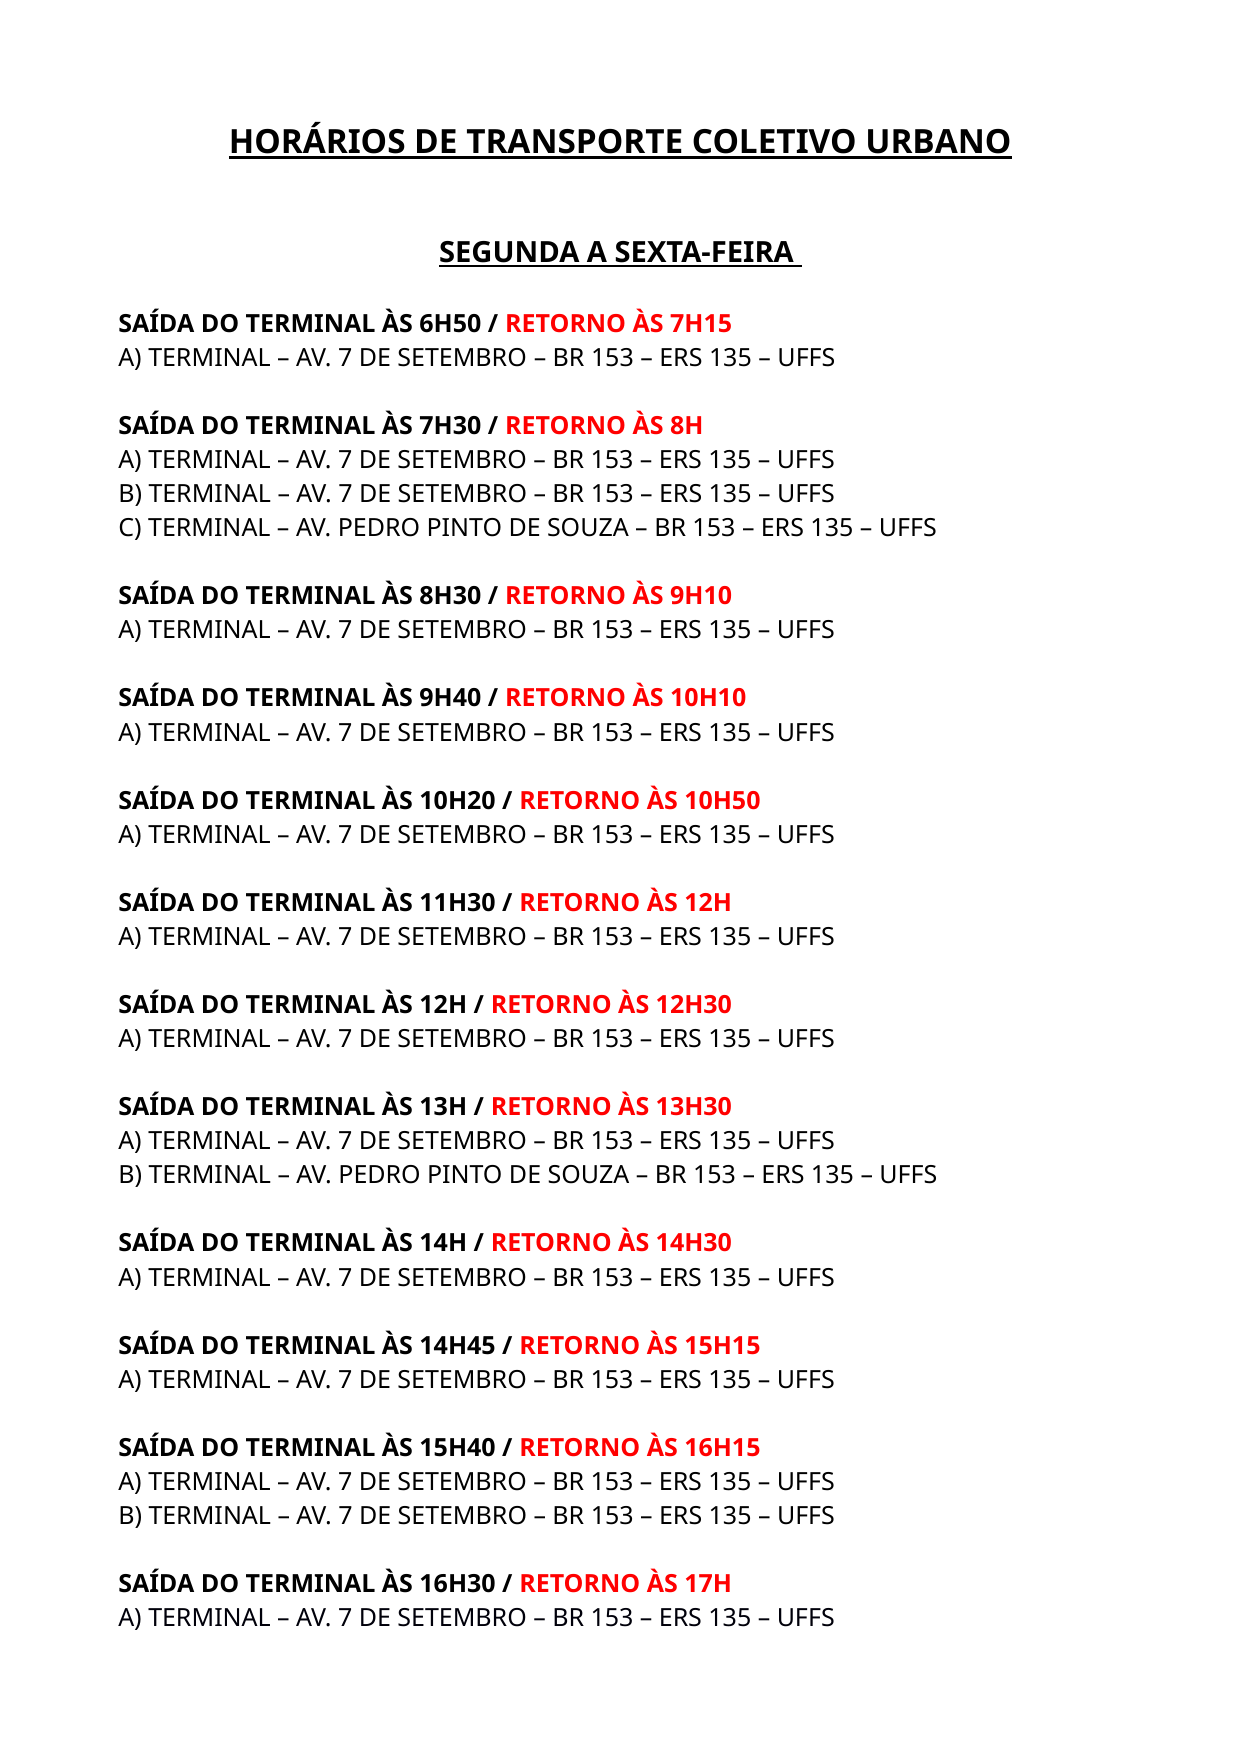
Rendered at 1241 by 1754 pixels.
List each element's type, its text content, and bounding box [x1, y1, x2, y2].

text HORÁRIOS DE TRANSPORTE COLETIVO URBANO [118, 118, 1122, 163]
text A) TERMINAL – AV. 7 DE SETEMBRO – BR 153 – ERS 135 – UFFS [118, 714, 1122, 748]
text A) TERMINAL – AV. 7 DE SETEMBRO – BR 153 – ERS 135 – UFFS [118, 1123, 1122, 1157]
text SAÍDA DO TERMINAL ÀS 7H30 / RETORNO ÀS 8H [118, 408, 1122, 442]
text SAÍDA DO TERMINAL ÀS 9H40 / RETORNO ÀS 10H10 [118, 680, 1122, 714]
text A) TERMINAL – AV. 7 DE SETEMBRO – BR 153 – ERS 135 – UFFS [118, 918, 1122, 953]
text SAÍDA DO TERMINAL ÀS 8H30 / RETORNO ÀS 9H10 [118, 578, 1122, 612]
text SAÍDA DO TERMINAL ÀS 6H50 / RETORNO ÀS 7H15 [118, 305, 1122, 339]
text SEGUNDA A SEXTA-FEIRA [118, 232, 1122, 271]
text A) TERMINAL – AV. 7 DE SETEMBRO – BR 153 – ERS 135 – UFFS [118, 1259, 1122, 1293]
text A) TERMINAL – AV. 7 DE SETEMBRO – BR 153 – ERS 135 – UFFS [118, 612, 1122, 646]
text SAÍDA DO TERMINAL ÀS 14H45 / RETORNO ÀS 15H15 [118, 1327, 1122, 1361]
text B) TERMINAL – AV. PEDRO PINTO DE SOUZA – BR 153 – ERS 135 – UFFS [118, 1157, 1122, 1191]
text A) TERMINAL – AV. 7 DE SETEMBRO – BR 153 – ERS 135 – UFFS [118, 339, 1122, 373]
text A) TERMINAL – AV. 7 DE SETEMBRO – BR 153 – ERS 135 – UFFS [118, 1600, 1122, 1634]
text SAÍDA DO TERMINAL ÀS 14H / RETORNO ÀS 14H30 [118, 1225, 1122, 1259]
text A) TERMINAL – AV. 7 DE SETEMBRO – BR 153 – ERS 135 – UFFS [118, 442, 1122, 476]
text A) TERMINAL – AV. 7 DE SETEMBRO – BR 153 – ERS 135 – UFFS [118, 1021, 1122, 1055]
text A) TERMINAL – AV. 7 DE SETEMBRO – BR 153 – ERS 135 – UFFS [118, 1463, 1122, 1498]
text SAÍDA DO TERMINAL ÀS 15H40 / RETORNO ÀS 16H15 [118, 1429, 1122, 1463]
text A) TERMINAL – AV. 7 DE SETEMBRO – BR 153 – ERS 135 – UFFS [118, 1361, 1122, 1395]
text SAÍDA DO TERMINAL ÀS 11H30 / RETORNO ÀS 12H [118, 884, 1122, 918]
text SAÍDA DO TERMINAL ÀS 10H20 / RETORNO ÀS 10H50 [118, 782, 1122, 816]
text A) TERMINAL – AV. 7 DE SETEMBRO – BR 153 – ERS 135 – UFFS [118, 816, 1122, 850]
text SAÍDA DO TERMINAL ÀS 16H30 / RETORNO ÀS 17H [118, 1566, 1122, 1600]
text B) TERMINAL – AV. 7 DE SETEMBRO – BR 153 – ERS 135 – UFFS [118, 476, 1122, 510]
text SAÍDA DO TERMINAL ÀS 13H / RETORNO ÀS 13H30 [118, 1089, 1122, 1123]
text SAÍDA DO TERMINAL ÀS 12H / RETORNO ÀS 12H30 [118, 987, 1122, 1021]
text B) TERMINAL – AV. 7 DE SETEMBRO – BR 153 – ERS 135 – UFFS [118, 1498, 1122, 1532]
text C) TERMINAL – AV. PEDRO PINTO DE SOUZA – BR 153 – ERS 135 – UFFS [118, 510, 1122, 544]
